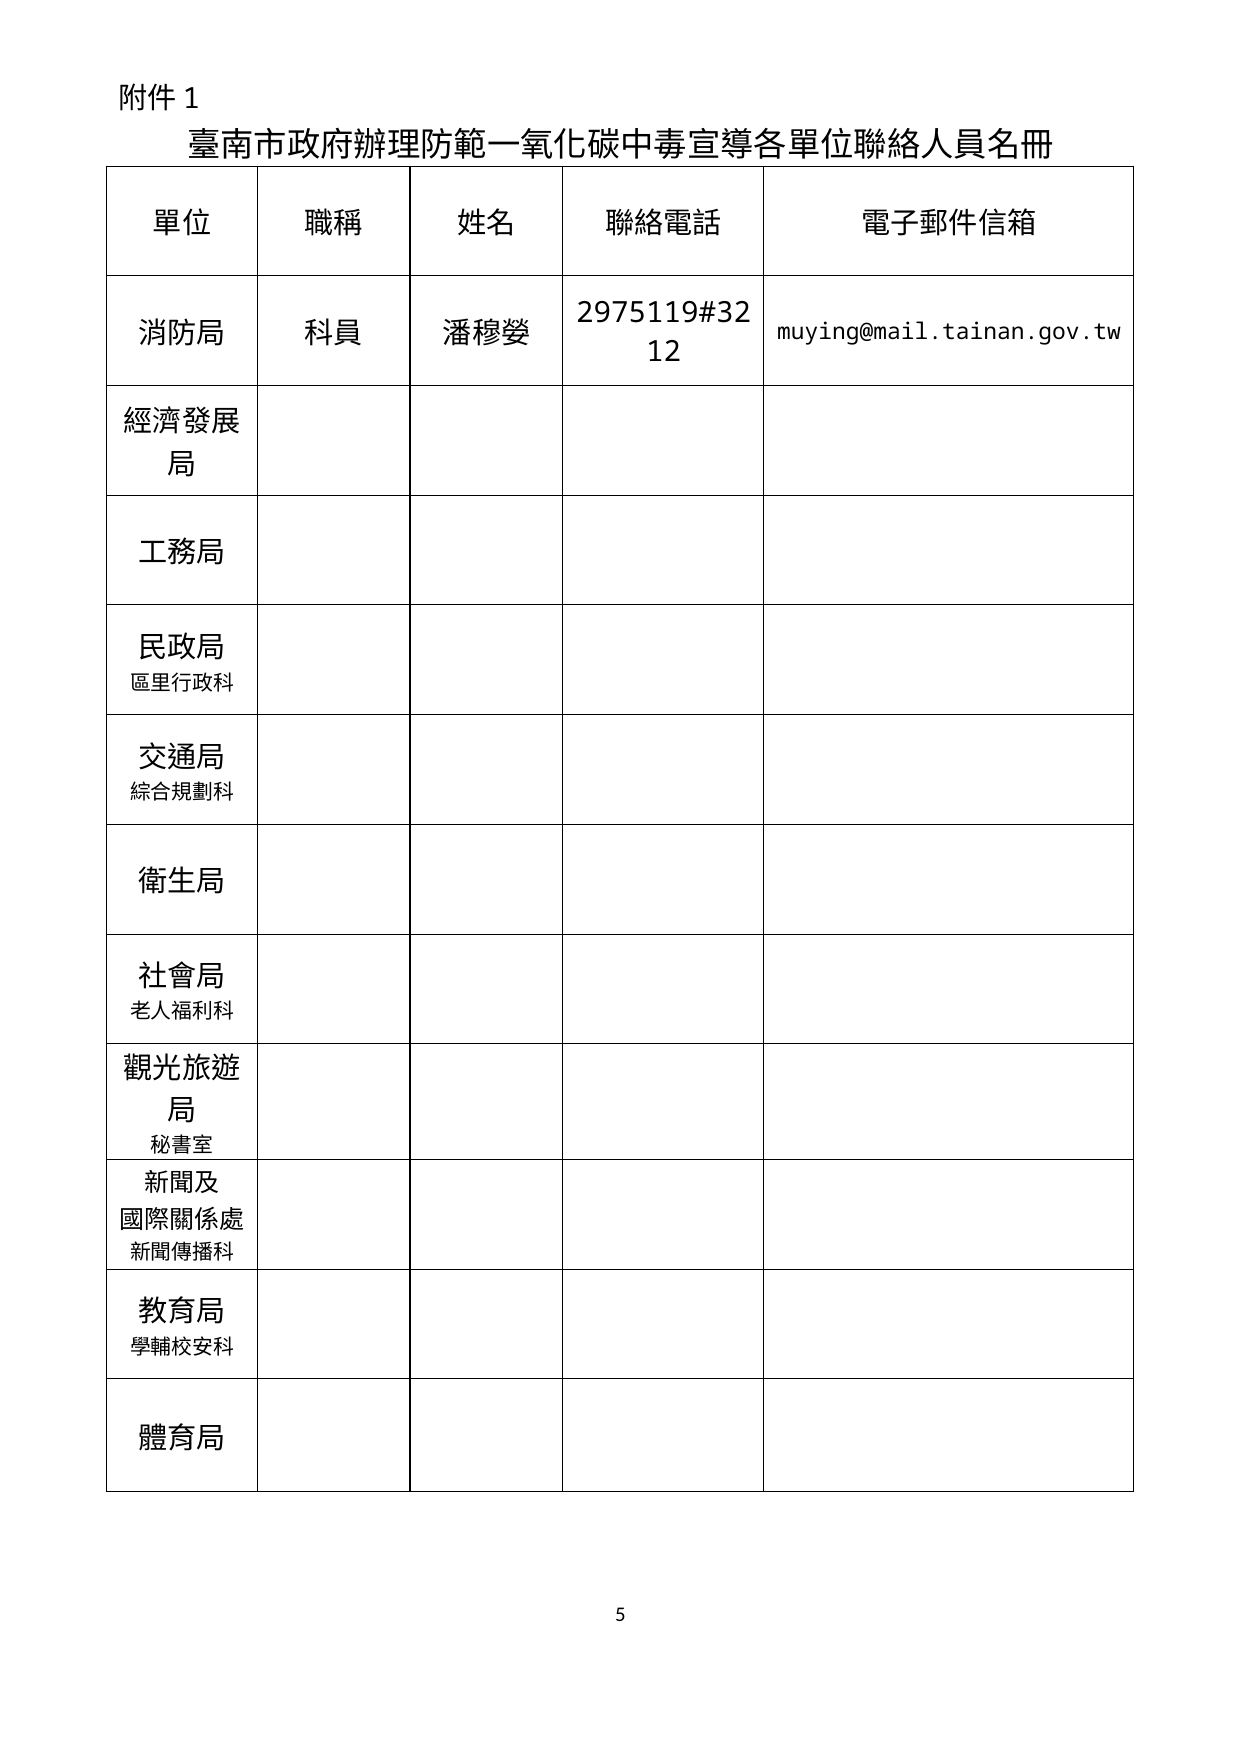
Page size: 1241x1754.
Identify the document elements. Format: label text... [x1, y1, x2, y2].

table_cell [411, 1044, 562, 1159]
table_cell 交通局 綜合規劃科 [107, 715, 257, 824]
table_cell [764, 715, 1133, 824]
table_cell [764, 496, 1133, 604]
table_cell [258, 1379, 409, 1491]
table_cell [258, 935, 409, 1043]
table_cell [764, 605, 1133, 714]
table_cell [563, 715, 763, 824]
table_cell [764, 1160, 1133, 1269]
table_cell 新聞及 國際關係處 新聞傳播科 [107, 1160, 257, 1269]
table_cell [764, 1379, 1133, 1491]
table_cell [563, 605, 763, 714]
table_cell [563, 1160, 763, 1269]
table_cell [411, 605, 562, 714]
table_cell [258, 825, 409, 933]
table_cell [411, 1160, 562, 1269]
table_cell [563, 935, 763, 1043]
table_cell [258, 496, 409, 604]
text 附件1 [118, 75, 1122, 117]
table_cell [764, 825, 1133, 933]
table_cell [411, 386, 562, 495]
table_cell 經濟發展局 [107, 386, 257, 495]
table_cell 科員 [258, 276, 409, 385]
table_cell [258, 386, 409, 495]
table_cell [563, 825, 763, 933]
table_cell [563, 1044, 763, 1159]
table_cell [258, 1270, 409, 1378]
table_cell 衛生局 [107, 825, 257, 933]
table_cell [258, 1044, 409, 1159]
table_header 職稱 [258, 167, 409, 275]
table_header 聯絡電話 [563, 167, 763, 275]
table_cell [258, 605, 409, 714]
table_cell muying@mail.tainan.gov.tw [764, 276, 1133, 385]
table_cell 民政局 區里行政科 [107, 605, 257, 714]
table_cell [258, 1160, 409, 1269]
table_cell 工務局 [107, 496, 257, 604]
table_cell [411, 1270, 562, 1378]
table_cell 消防局 [107, 276, 257, 385]
table_cell [258, 715, 409, 824]
table_cell 觀光旅遊局 秘書室 [107, 1044, 257, 1159]
table_cell [764, 386, 1133, 495]
table_cell [563, 386, 763, 495]
table_cell [764, 1270, 1133, 1378]
table_header 單位 [107, 167, 257, 275]
table_cell [411, 825, 562, 933]
table_cell [764, 935, 1133, 1043]
table_cell 社會局 老人福利科 [107, 935, 257, 1043]
table_cell [411, 496, 562, 604]
table_cell [411, 1379, 562, 1491]
table_cell [563, 496, 763, 604]
table_header 電子郵件信箱 [764, 167, 1133, 275]
table_cell [411, 715, 562, 824]
table_cell 潘穆嫈 [411, 276, 562, 385]
table_cell [411, 935, 562, 1043]
table_cell [563, 1379, 763, 1491]
table_cell 2975119#3212 [563, 276, 763, 385]
table_cell 教育局 學輔校安科 [107, 1270, 257, 1378]
table_cell [764, 1044, 1133, 1159]
table_cell 體育局 [107, 1379, 257, 1491]
table_cell [563, 1270, 763, 1378]
text 臺南市政府辦理防範一氧化碳中毒宣導各單位聯絡人員名冊 [118, 117, 1122, 166]
table_header 姓名 [411, 167, 562, 275]
